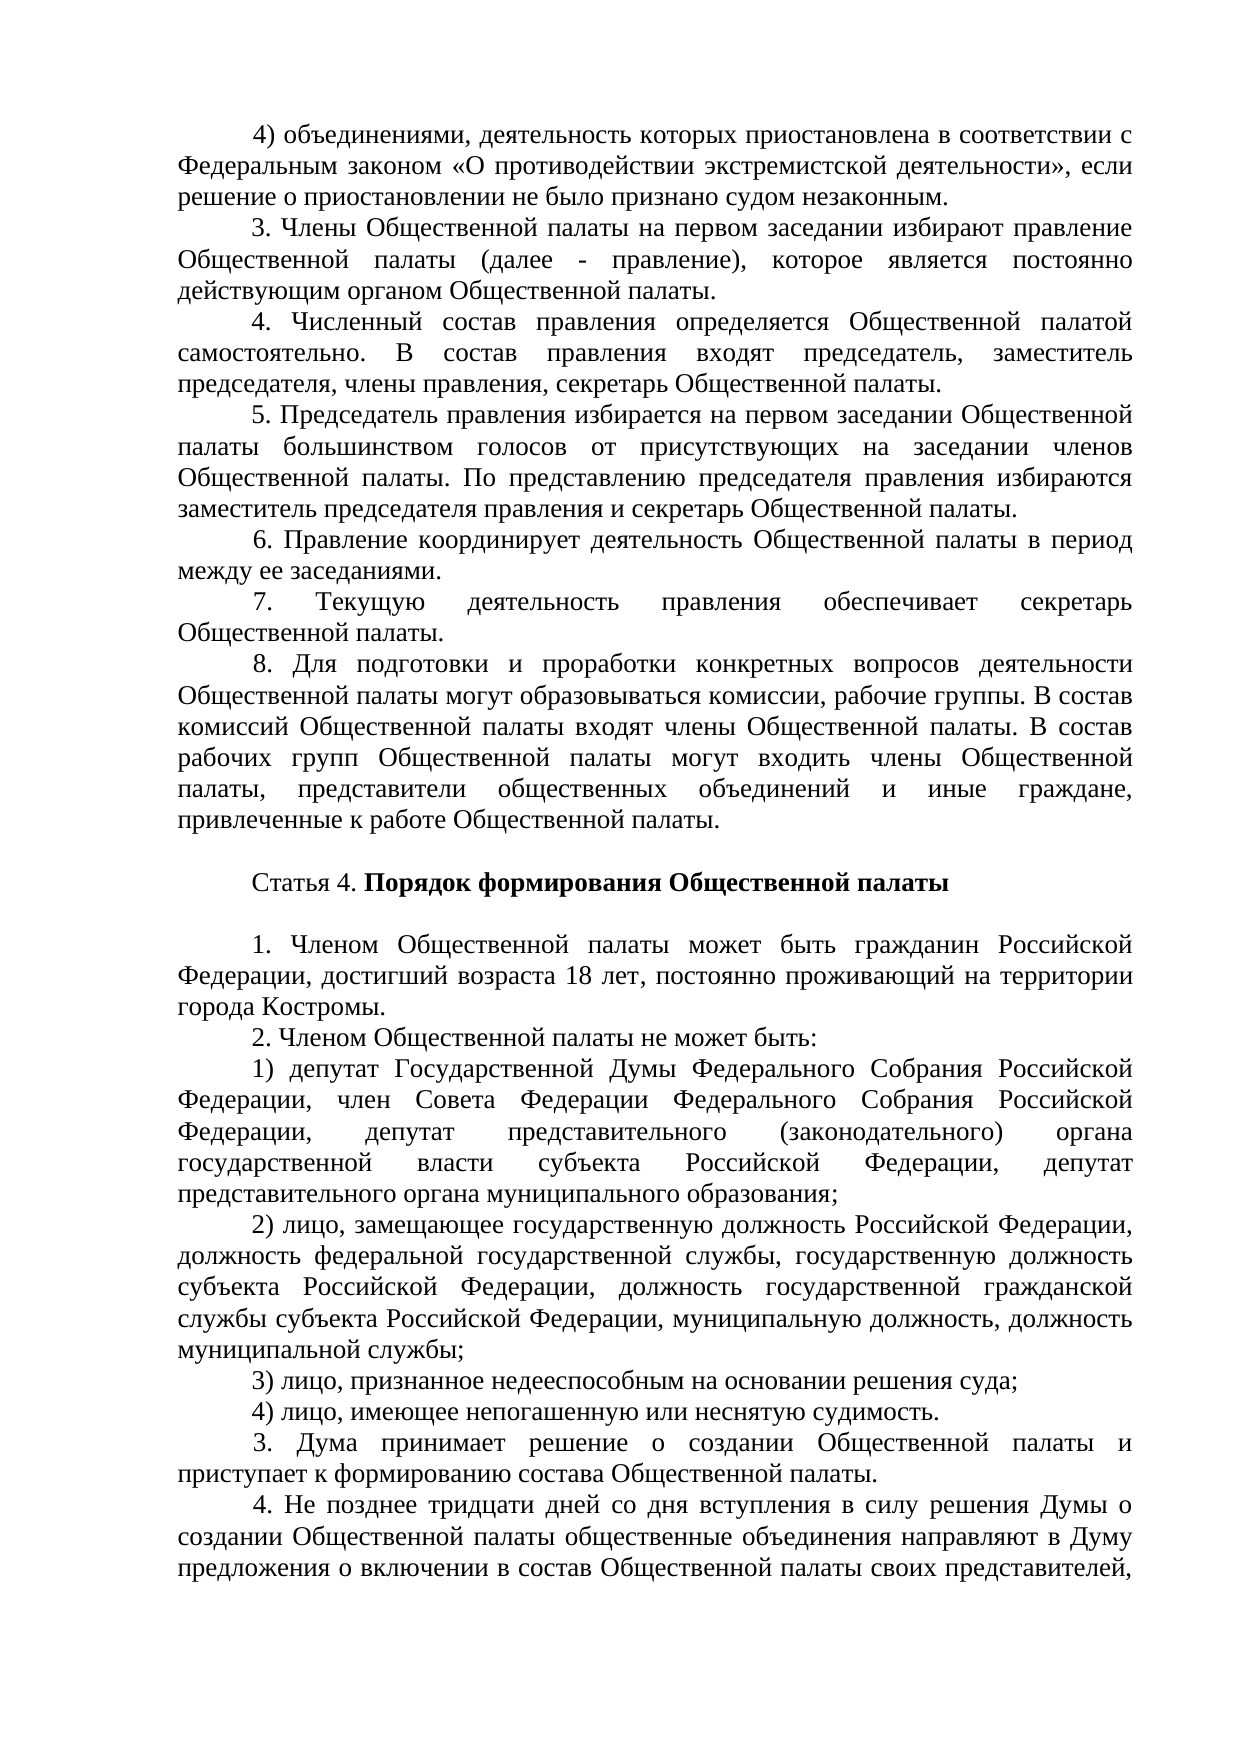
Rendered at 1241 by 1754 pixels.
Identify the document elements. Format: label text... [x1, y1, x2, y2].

text 4) лицо, имеющее непогашенную или неснятую судимость. [177, 1395, 1134, 1426]
text Статья 4. Порядок формирования Общественной палаты [177, 866, 1134, 897]
text 3. Дума принимает решение о создании Общественной палаты и приступает к формированию состава Общественной палаты. [177, 1426, 1134, 1488]
text 2) лицо, замещающее государственную должность Российской Федерации, должность федеральной государственной службы, государственную должность субъекта Российской Федерации, должность государственной гражданской службы субъекта Российской Федерации, муниципальную должность, должность муниципальной службы; [177, 1208, 1134, 1364]
text 3. Члены Общественной палаты на первом заседании избирают правление Общественной палаты (далее - правление), которое является постоянно действующим органом Общественной палаты. [177, 212, 1134, 305]
text 4) объединениями, деятельность которых приостановлена в соответствии с Федеральным законом «О противодействии экстремистской деятельности», если решение о приостановлении не было признано судом незаконным. [177, 118, 1134, 212]
text 3) лицо, признанное недееспособным на основании решения суда; [177, 1364, 1134, 1395]
text 2. Членом Общественной палаты не может быть: [177, 1021, 1134, 1052]
text 8. Для подготовки и проработки конкретных вопросов деятельности Общественной палаты могут образовываться комиссии, рабочие группы. В состав комиссий Общественной палаты входят члены Общественной палаты. В состав рабочих групп Общественной палаты могут входить члены Общественной палаты, представители общественных объединений и иные граждане, привлеченные к работе Общественной палаты. [177, 648, 1134, 834]
text 5. Председатель правления избирается на первом заседании Общественной палаты большинством голосов от присутствующих на заседании членов Общественной палаты. По представлению председателя правления избираются заместитель председателя правления и секретарь Общественной палаты. [177, 398, 1134, 523]
text 6. Правление координирует деятельность Общественной палаты в период между ее заседаниями. [177, 523, 1134, 585]
text 4. Не позднее тридцати дней со дня вступления в силу решения Думы о создании Общественной палаты общественные объединения направляют в Думу предложения о включении в состав Общественной палаты своих представителей, [177, 1488, 1134, 1582]
text 7. Текущую деятельность правления обеспечивает секретарь Общественной палаты. [177, 585, 1134, 648]
text 1. Членом Общественной палаты может быть гражданин Российской Федерации, достигший возраста 18 лет, постоянно проживающий на территории города Костромы. [177, 928, 1134, 1021]
text 4. Численный состав правления определяется Общественной палатой самостоятельно. В состав правления входят председатель, заместитель председателя, члены правления, секретарь Общественной палаты. [177, 305, 1134, 398]
text 1) депутат Государственной Думы Федерального Собрания Российской Федерации, член Совета Федерации Федерального Собрания Российской Федерации, депутат представительного (законодательного) органа государственной власти субъекта Российской Федерации, депутат представительного органа муниципального образования; [177, 1052, 1134, 1208]
